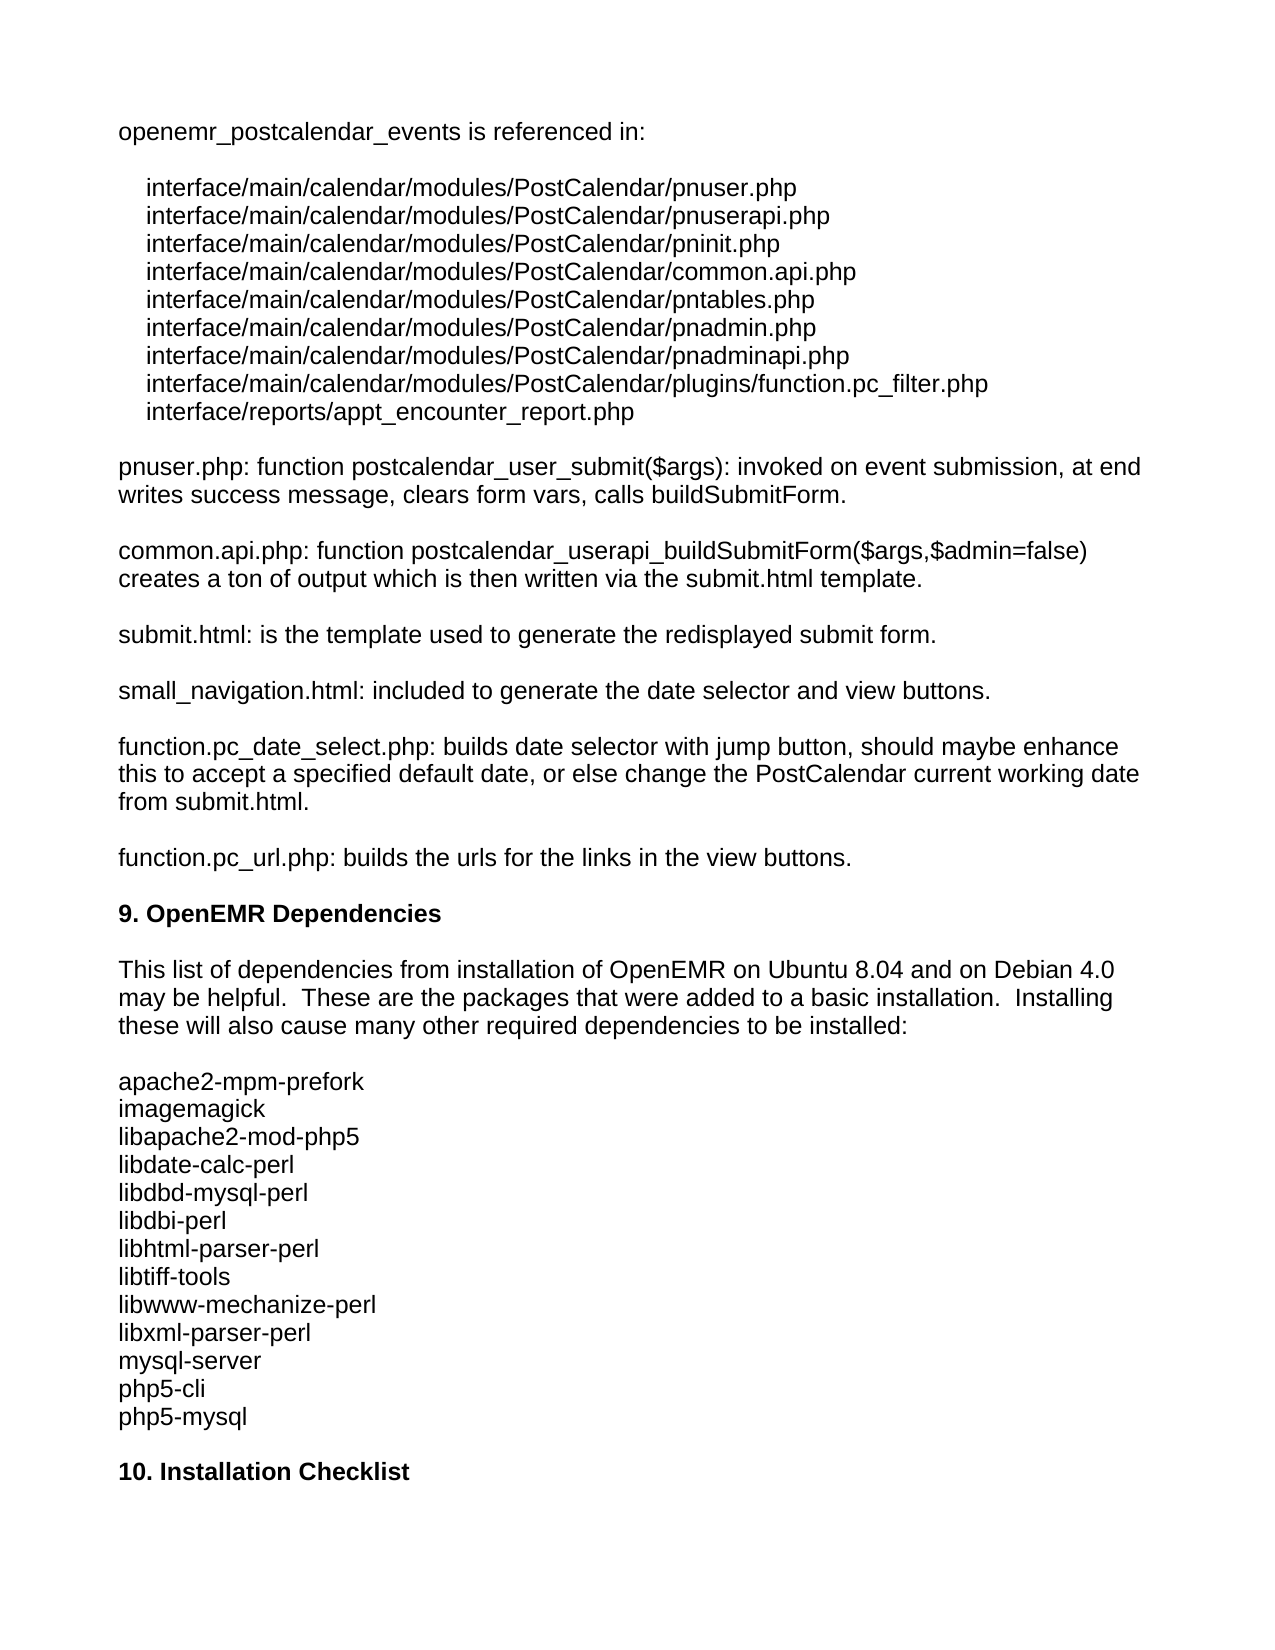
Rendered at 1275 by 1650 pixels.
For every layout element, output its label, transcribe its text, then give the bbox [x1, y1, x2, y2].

text interface/main/calendar/modules/PostCalendar/pntables.php [118, 286, 1157, 313]
text function.pc_date_select.php: builds date selector with jump button, should maybe enhance this to accept a specified default date, or else change the PostCalendar current working date from submit.html. [118, 732, 1157, 816]
text interface/main/calendar/modules/PostCalendar/pnadmin.php [118, 313, 1157, 341]
text libxml-parser-perl [118, 1318, 1157, 1346]
text libhtml-parser-perl [118, 1235, 1157, 1263]
text apache2-mpm-prefork [118, 1067, 1157, 1095]
text php5-cli [118, 1374, 1157, 1402]
text This list of dependencies from installation of OpenEMR on Ubuntu 8.04 and on Debian 4.0 may be helpful. These are the packages that were added to a basic installation. Installing these will also cause many other required dependencies to be installed: [118, 956, 1157, 1039]
text interface/reports/appt_encounter_report.php [118, 397, 1157, 425]
text common.api.php: function postcalendar_userapi_buildSubmitForm($args,$admin=false) creates a ton of output which is then written via the submit.html template. [118, 537, 1157, 593]
text pnuser.php: function postcalendar_user_submit($args): invoked on event submission, at end writes success message, clears form vars, calls buildSubmitForm. [118, 453, 1157, 509]
text interface/main/calendar/modules/PostCalendar/pninit.php [118, 230, 1157, 258]
text libwww-mechanize-perl [118, 1291, 1157, 1318]
text libdbd-mysql-perl [118, 1179, 1157, 1207]
text small_navigation.html: included to generate the date selector and view buttons. [118, 676, 1157, 704]
text mysql-server [118, 1346, 1157, 1374]
text openemr_postcalendar_events is referenced in: [118, 118, 1157, 146]
text interface/main/calendar/modules/PostCalendar/pnadminapi.php [118, 341, 1157, 369]
text interface/main/calendar/modules/PostCalendar/plugins/function.pc_filter.php [118, 369, 1157, 397]
text imagemagick [118, 1095, 1157, 1123]
text libtiff-tools [118, 1263, 1157, 1291]
text php5-mysql [118, 1402, 1157, 1430]
text libapache2-mod-php5 [118, 1123, 1157, 1151]
text libdate-calc-perl [118, 1151, 1157, 1179]
text 9. OpenEMR Dependencies [118, 900, 1157, 928]
text interface/main/calendar/modules/PostCalendar/common.api.php [118, 258, 1157, 286]
text interface/main/calendar/modules/PostCalendar/pnuserapi.php [118, 202, 1157, 230]
text function.pc_url.php: builds the urls for the links in the view buttons. [118, 844, 1157, 872]
text libdbi-perl [118, 1207, 1157, 1235]
text 10. Installation Checklist [118, 1458, 1157, 1486]
text interface/main/calendar/modules/PostCalendar/pnuser.php [118, 174, 1157, 202]
text submit.html: is the template used to generate the redisplayed submit form. [118, 621, 1157, 648]
